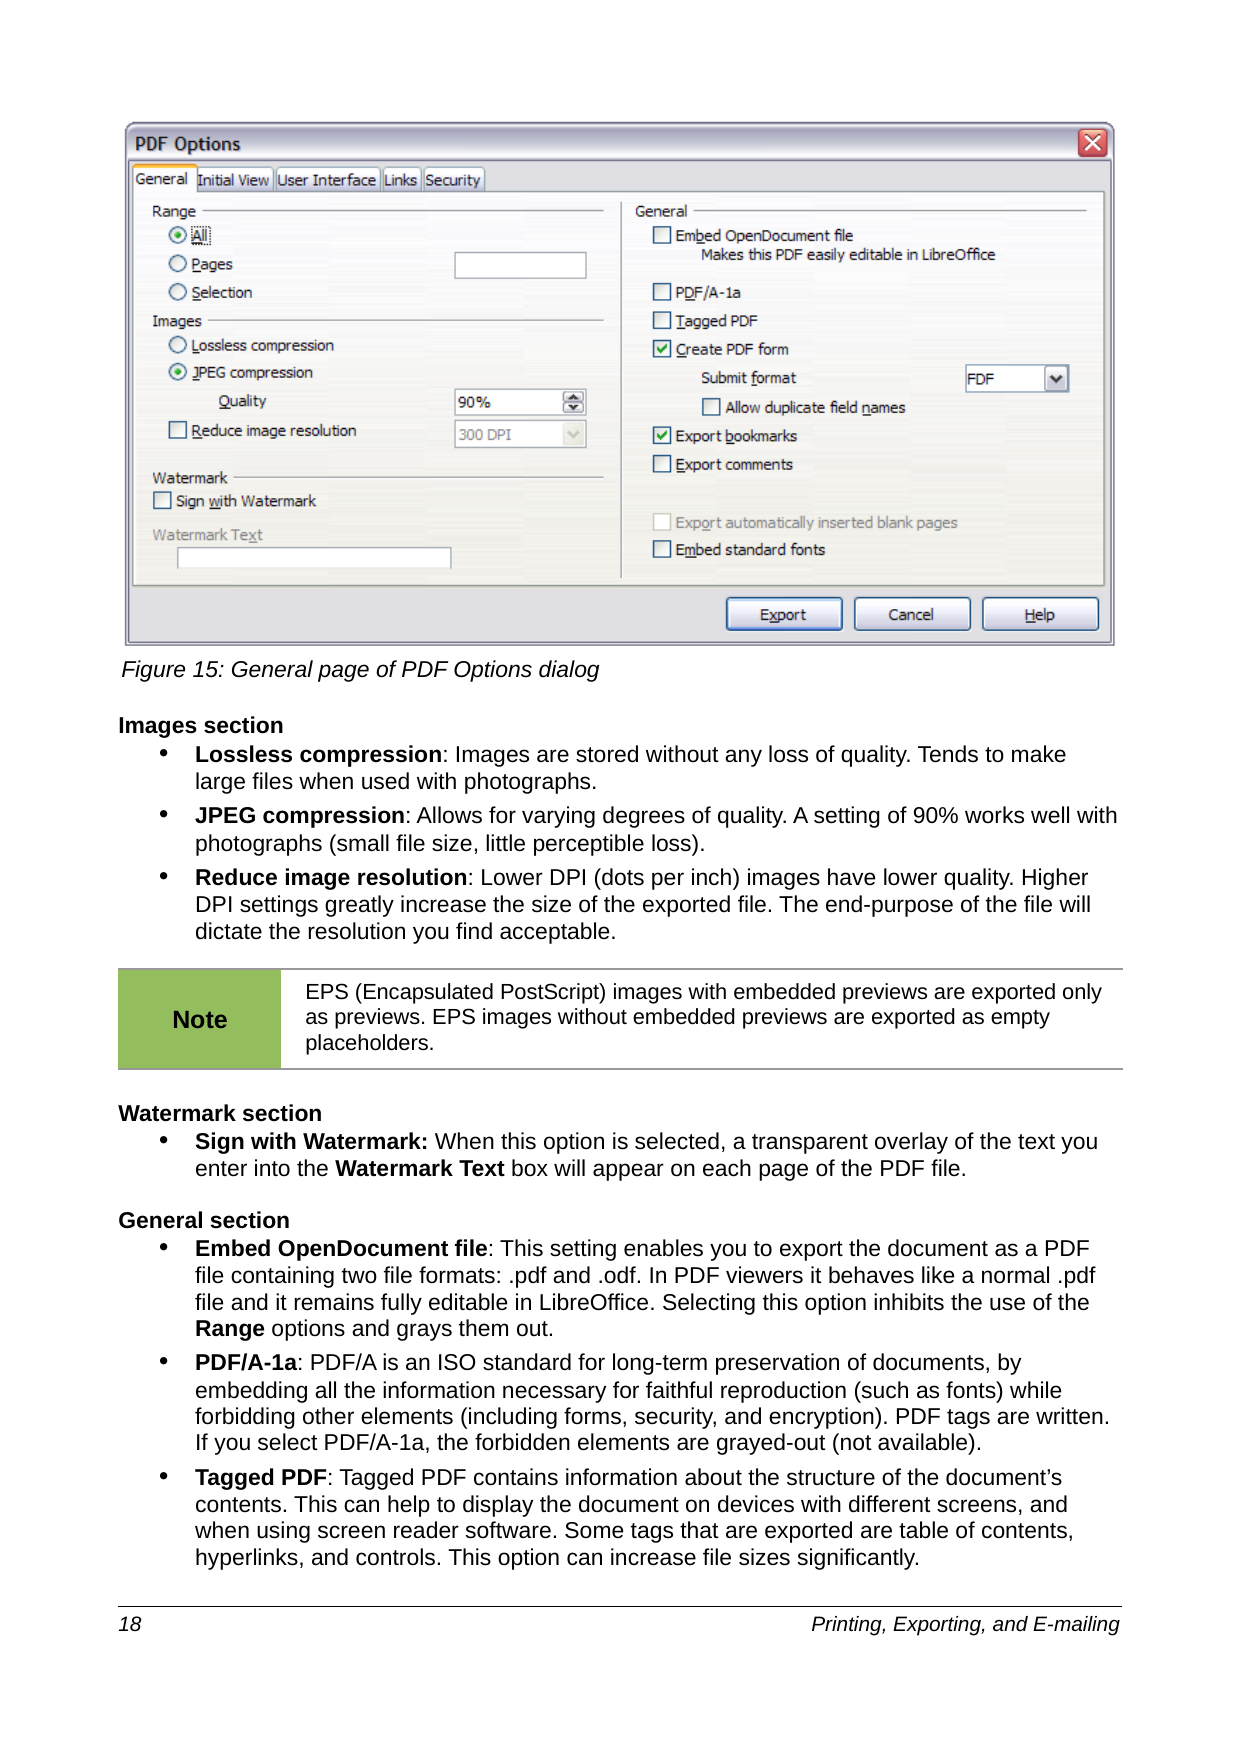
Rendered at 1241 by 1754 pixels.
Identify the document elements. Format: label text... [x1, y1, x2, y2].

list PDF/A-1a: PDF/A is an ISO standard for long-term preservation of documents, by embedding all the information necessary for faithful reproduction (such as fonts) while forbidding other elements (including forms, security, and encryption). PDF tags are written. If you select PDF/A-1a, the forbidden elements are grayed-out (not available). [156, 1347, 1122, 1456]
list Tagged PDF: Tagged PDF contains information about the structure of the document’s contents. This can help to display the document on devices with different screens, and when using screen reader software. Some tags that are exported are table of contents, hyperlinks, and controls. This option can increase file sizes significantly. [156, 1462, 1122, 1570]
text Figure 15: General page of PDF Options dialog [121, 656, 1119, 682]
text Watermark section [118, 1100, 1122, 1126]
list Embed OpenDocument file: This setting enables you to export the document as a PDF file containing two file formats: .pdf and .odf. In PDF viewers it behaves like a normal .pdf file and it remains fully editable in LibreOffice. Selecting this option inhibits the use of the Range options and grays them out. [156, 1233, 1122, 1341]
table_header EPS (Encapsulated PostScript) images with embedded previews are exported only as previews. EPS images without embedded previews are exported as empty placeholders. [281, 970, 1122, 1068]
text General section [118, 1207, 1122, 1233]
list Reduce image resolution: Lower DPI (dots per inch) images have lower quality. Higher DPI settings greatly increase the size of the exported file. The end-purpose of the file will dictate the resolution you find acceptable. [156, 862, 1122, 944]
list JPEG compression: Allows for varying degrees of quality. A setting of 90% works well with photographs (small file size, little perceptible loss). [156, 801, 1122, 856]
picture [121, 118, 1119, 650]
list Sign with Watermark: When this option is selected, a transparent overlay of the text you enter into the Watermark Text box will appear on each page of the PDF file. [156, 1126, 1122, 1182]
table_header Note [118, 970, 281, 1068]
list Lossless compression: Images are stored without any loss of quality. Tends to make large files when used with photographs. [156, 739, 1122, 794]
text Images section [118, 712, 1122, 739]
